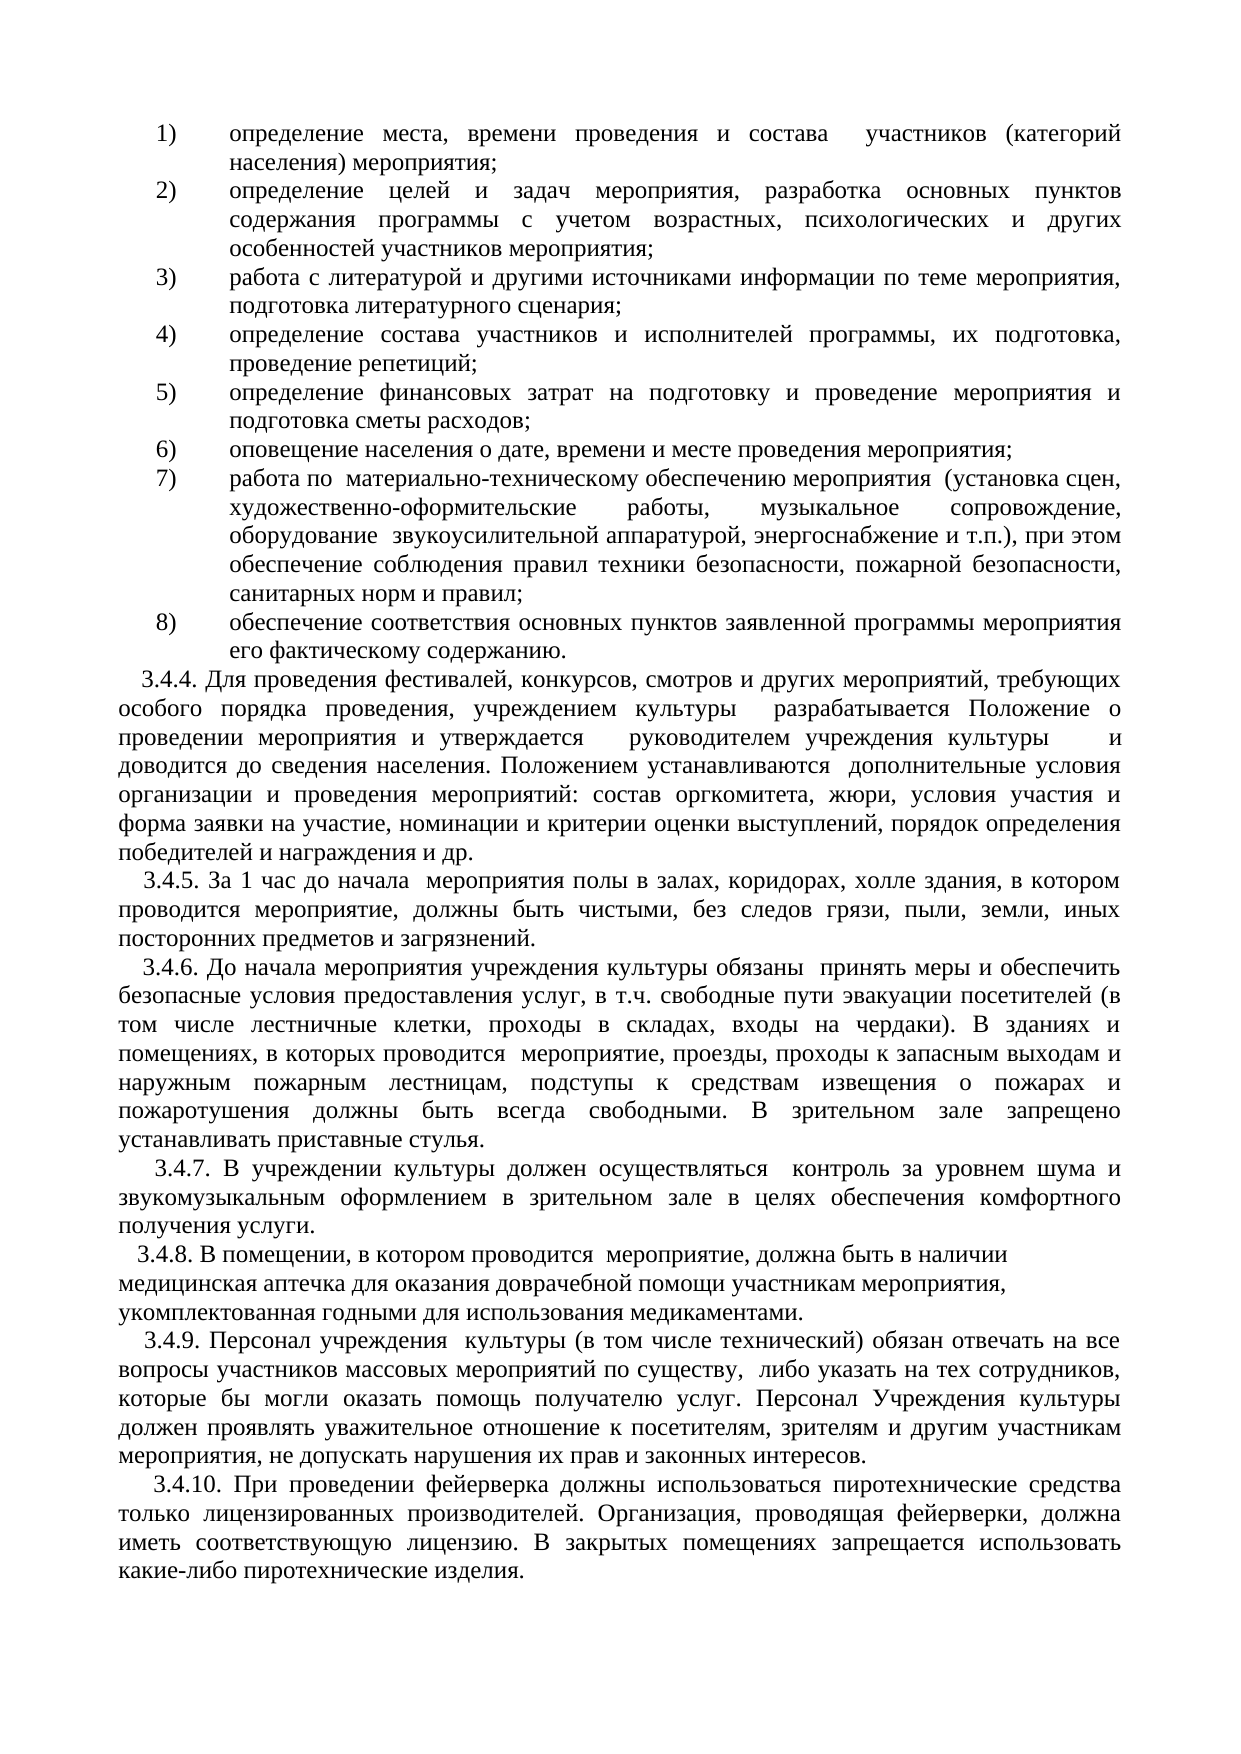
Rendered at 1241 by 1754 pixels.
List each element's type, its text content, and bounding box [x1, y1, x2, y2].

text 3.4.10. При проведении фейерверка должны использоваться пиротехнические средства только лицензированных производителей. Организация, проводящая фейерверки, должна иметь соответствующую лицензию. В закрытых помещениях запрещается использовать какие-либо пиротехнические изделия. [118, 1469, 1122, 1584]
list работа по материально-техническому обеспечению мероприятия (установка сцен, художественно-оформительские работы, музыкальное сопровождение, оборудование звукоусилительной аппаратурой, энергоснабжение и т.п.), при этом обеспечение соблюдения правил техники безопасности, пожарной безопасности, санитарных норм и правил; [156, 463, 1122, 607]
text 3.4.6. До начала мероприятия учреждения культуры обязаны принять меры и обеспечить безопасные условия предоставления услуг, в т.ч. свободные пути эвакуации посетителей (в том числе лестничные клетки, проходы в складах, входы на чердаки). В зданиях и помещениях, в которых проводится мероприятие, проезды, проходы к запасным выходам и наружным пожарным лестницам, подступы к средствам извещения о пожарах и пожаротушения должны быть всегда свободными. В зрительном зале запрещено устанавливать приставные стулья. [118, 952, 1122, 1153]
list определение места, времени проведения и состава участников (категорий населения) мероприятия; [156, 118, 1122, 176]
list работа с литературой и другими источниками информации по теме мероприятия, подготовка литературного сценария; [156, 262, 1122, 319]
text 3.4.9. Персонал учреждения культуры (в том числе технический) обязан отвечать на все вопросы участников массовых мероприятий по существу, либо указать на тех сотрудников, которые бы могли оказать помощь получателю услуг. Персонал Учреждения культуры должен проявлять уважительное отношение к посетителям, зрителям и другим участникам мероприятия, не допускать нарушения их прав и законных интересов. [118, 1326, 1122, 1469]
list оповещение населения о дате, времени и месте проведения мероприятия; [156, 434, 1122, 463]
list определение финансовых затрат на подготовку и проведение мероприятия и подготовка сметы расходов; [156, 377, 1122, 434]
text 3.4.7. В учреждении культуры должен осуществляться контроль за уровнем шума и звукомузыкальным оформлением в зрительном зале в целях обеспечения комфортного получения услуги. [118, 1153, 1122, 1239]
text 3.4.4. Для проведения фестивалей, конкурсов, смотров и других мероприятий, требующих особого порядка проведения, учреждением культуры разрабатывается Положение о проведении мероприятия и утверждается руководителем учреждения культуры и доводится до сведения населения. Положением устанавливаются дополнительные условия организации и проведения мероприятий: состав оргкомитета, жюри, условия участия и форма заявки на участие, номинации и критерии оценки выступлений, порядок определения победителей и награждения и др. [118, 664, 1122, 866]
list определение целей и задач мероприятия, разработка основных пунктов содержания программы с учетом возрастных, психологических и других особенностей участников мероприятия; [156, 176, 1122, 262]
text 3.4.8. В помещении, в котором проводится мероприятие, должна быть в наличии медицинская аптечка для оказания доврачебной помощи участникам мероприятия, укомплектованная годными для использования медикаментами. [118, 1239, 1122, 1326]
list обеспечение соответствия основных пунктов заявленной программы мероприятия его фактическому содержанию. [156, 607, 1122, 664]
list определение состава участников и исполнителей программы, их подготовка, проведение репетиций; [156, 319, 1122, 377]
text 3.4.5. За 1 час до начала мероприятия полы в залах, коридорах, холле здания, в котором проводится мероприятие, должны быть чистыми, без следов грязи, пыли, земли, иных посторонних предметов и загрязнений. [118, 866, 1122, 952]
